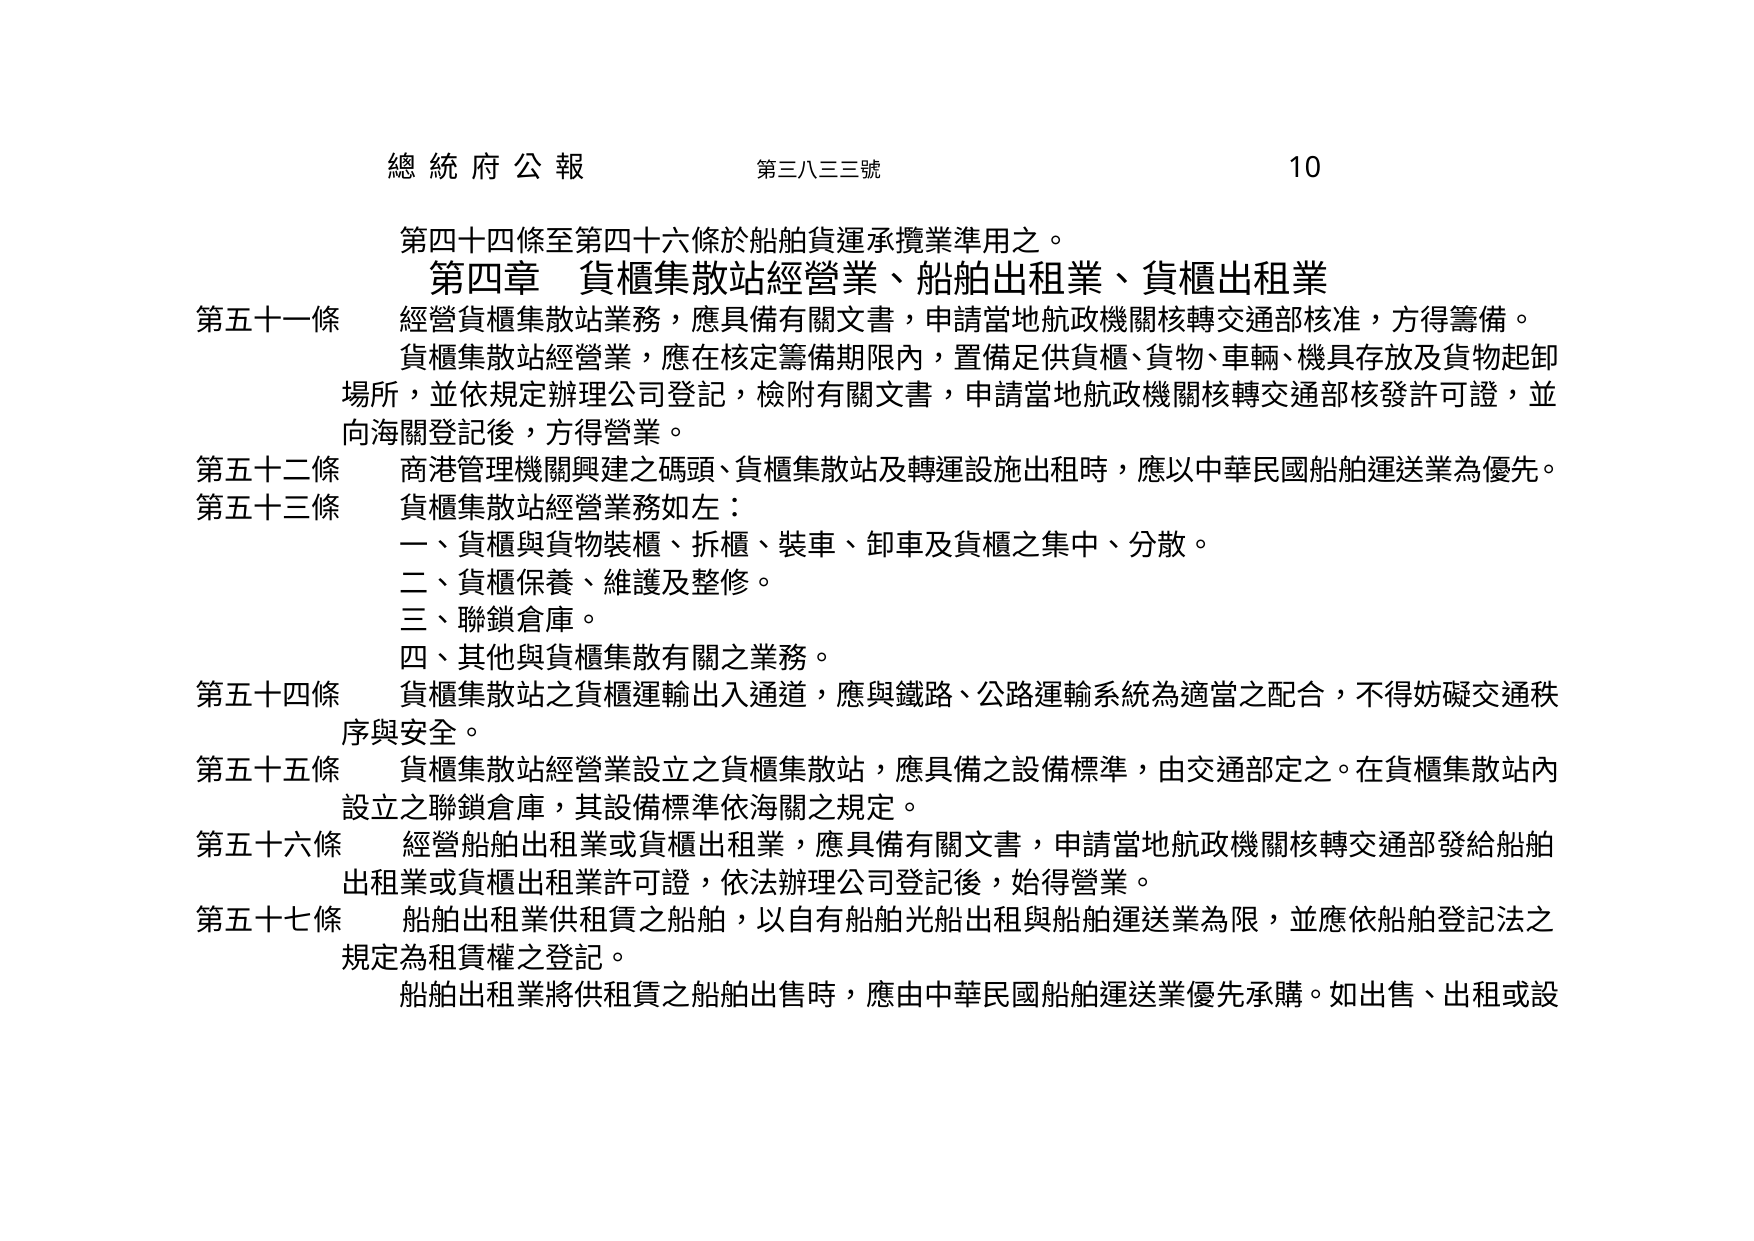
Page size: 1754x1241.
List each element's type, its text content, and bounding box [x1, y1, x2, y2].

text 第五十一條 經營貨櫃集散站業務，應具備有關文書，申請當地航政機關核轉交通部核准，方得籌備。 [195, 301, 1559, 338]
text 第五十六條 經營船舶出租業或貨櫃出租業，應具備有關文書，申請當地航政機關核轉交通部發給船舶出租業或貨櫃出租業許可證，依法辦理公司登記後，始得營業。 [195, 826, 1559, 901]
text 貨櫃集散站經營業，應在核定籌備期限內，置備足供貨櫃、貨物、車輛、機具存放及貨物起卸場所，並依規定辦理公司登記，檢附有關文書，申請當地航政機關核轉交通部核發許可證，並向海關登記後，方得營業。 [341, 338, 1559, 451]
text 三、聯鎖倉庫。 [399, 601, 1559, 638]
text 一、貨櫃與貨物裝櫃、拆櫃、裝車、卸車及貨櫃之集中、分散。 [399, 526, 1559, 563]
text 船舶出租業將供租賃之船舶出售時，應由中華民國船舶運送業優先承購。如出售、出租或設 [341, 976, 1559, 1013]
text 第五十七條 船舶出租業供租賃之船舶，以自有船舶光船出租與船舶運送業為限，並應依船舶登記法之規定為租賃權之登記。 [195, 901, 1559, 976]
text 第五十二條 商港管理機關興建之碼頭、貨櫃集散站及轉運設施出租時，應以中華民國船舶運送業為優先。 [195, 451, 1559, 488]
text 第五十五條 貨櫃集散站經營業設立之貨櫃集散站，應具備之設備標準，由交通部定之。在貨櫃集散站內設立之聯鎖倉庫，其設備標準依海關之規定。 [195, 751, 1559, 826]
text 第四十四條至第四十六條於船舶貨運承攬業準用之。 [341, 222, 1559, 259]
text 第四章 貨櫃集散站經營業、船舶出租業、貨櫃出租業 [428, 259, 1559, 301]
text 二、貨櫃保養、維護及整修。 [399, 563, 1559, 601]
text 第五十四條 貨櫃集散站之貨櫃運輸出入通道，應與鐵路、公路運輸系統為適當之配合，不得妨礙交通秩序與安全。 [195, 676, 1559, 751]
text 第五十三條 貨櫃集散站經營業務如左： [195, 488, 1559, 526]
text 四、其他與貨櫃集散有關之業務。 [399, 638, 1559, 676]
